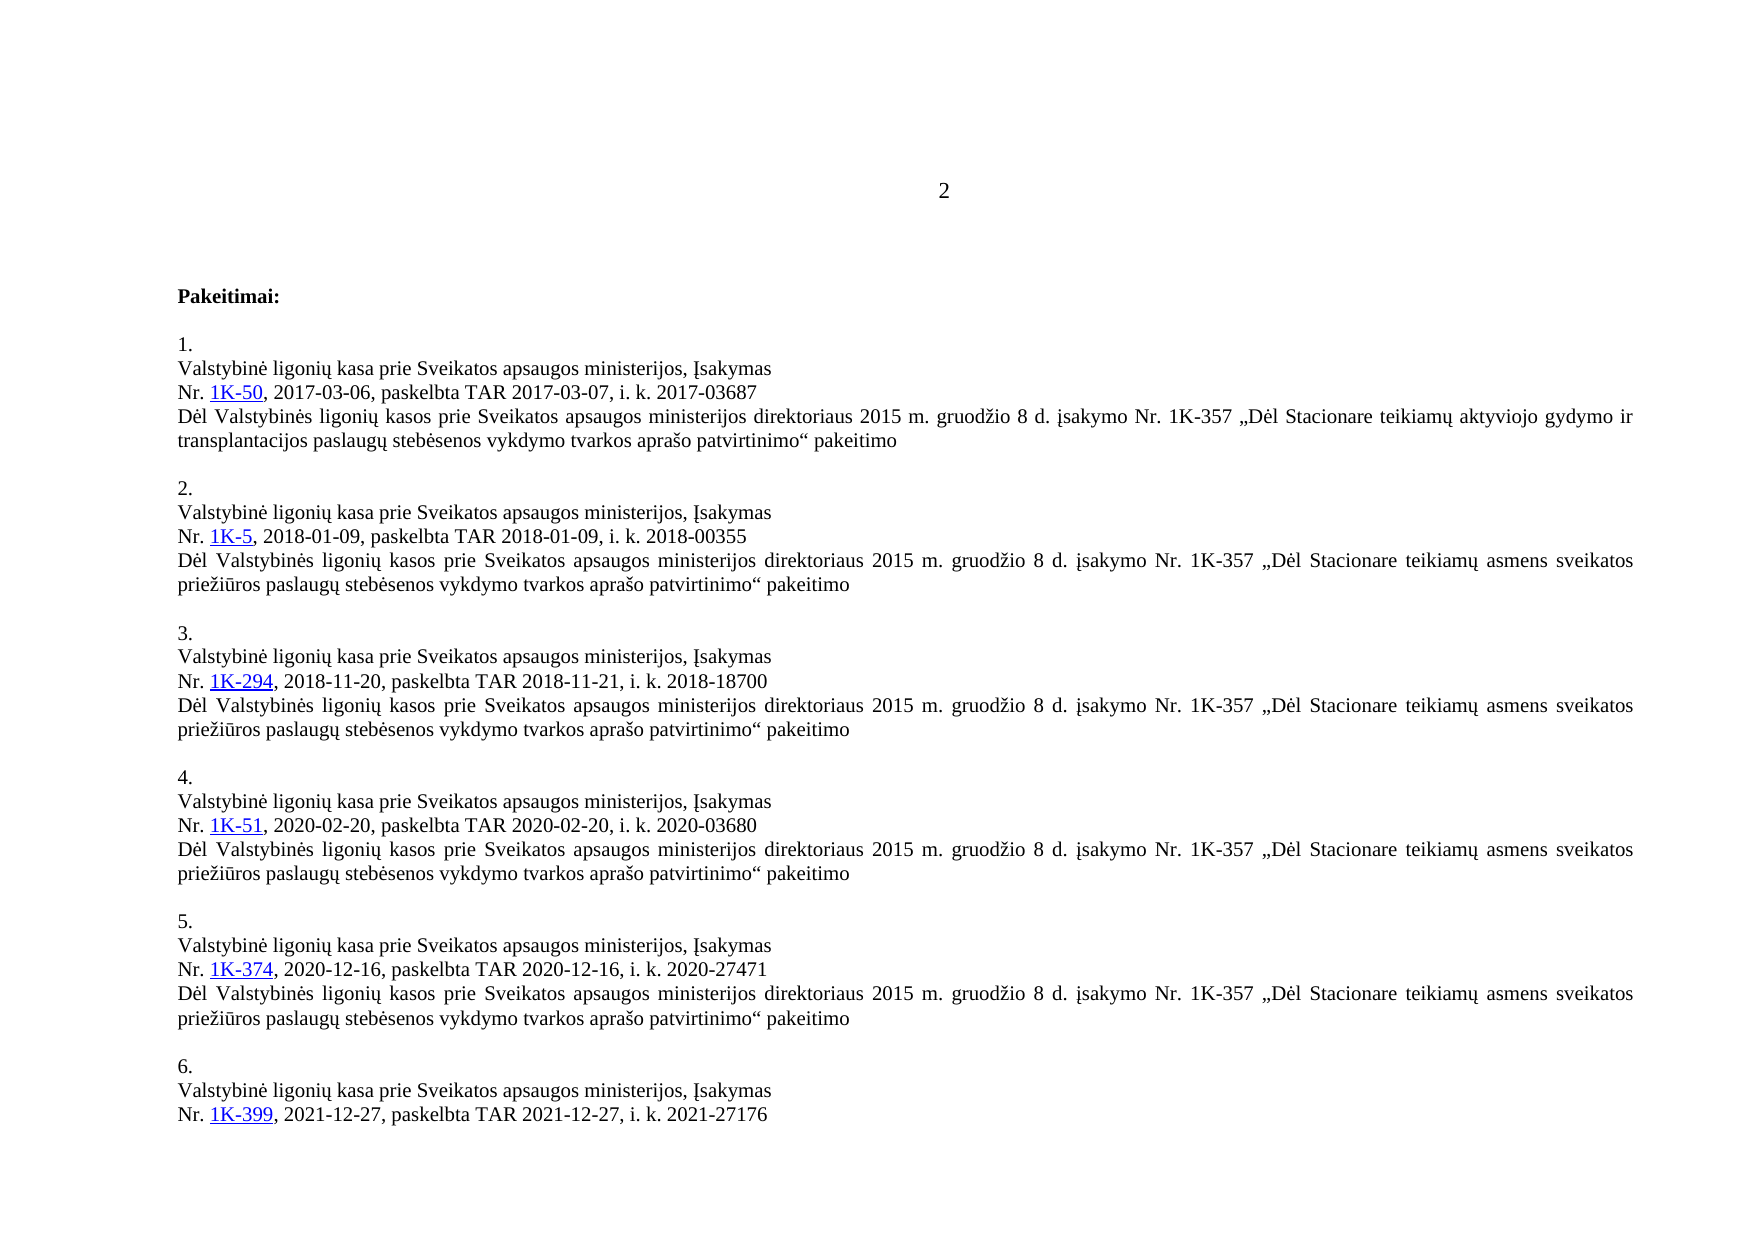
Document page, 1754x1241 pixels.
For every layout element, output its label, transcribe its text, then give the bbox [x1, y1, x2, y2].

text Valstybinė ligonių kasa prie Sveikatos apsaugos ministerijos, Įsakymas [177, 500, 1636, 524]
text Valstybinė ligonių kasa prie Sveikatos apsaugos ministerijos, Įsakymas [177, 1078, 1636, 1102]
text Nr. 1K-399, 2021-12-27, paskelbta TAR 2021-12-27, i. k. 2021-27176 [177, 1102, 1636, 1126]
text Nr. 1K-5, 2018-01-09, paskelbta TAR 2018-01-09, i. k. 2018-00355 [177, 524, 1636, 548]
text 3. [177, 620, 1636, 644]
text Dėl Valstybinės ligonių kasos prie Sveikatos apsaugos ministerijos direktoriaus 2015 m. gruodžio 8 d. įsakymo Nr. 1K-357 „Dėl Stacionare teikiamų asmens sveikatos priežiūros paslaugų stebėsenos vykdymo tvarkos aprašo patvirtinimo“ pakeitimo [177, 693, 1636, 741]
text 6. [177, 1053, 1636, 1078]
text Dėl Valstybinės ligonių kasos prie Sveikatos apsaugos ministerijos direktoriaus 2015 m. gruodžio 8 d. įsakymo Nr. 1K-357 „Dėl Stacionare teikiamų asmens sveikatos priežiūros paslaugų stebėsenos vykdymo tvarkos aprašo patvirtinimo“ pakeitimo [177, 548, 1636, 596]
text Dėl Valstybinės ligonių kasos prie Sveikatos apsaugos ministerijos direktoriaus 2015 m. gruodžio 8 d. įsakymo Nr. 1K-357 „Dėl Stacionare teikiamų asmens sveikatos priežiūros paslaugų stebėsenos vykdymo tvarkos aprašo patvirtinimo“ pakeitimo [177, 837, 1636, 885]
text Nr. 1K-374, 2020-12-16, paskelbta TAR 2020-12-16, i. k. 2020-27471 [177, 957, 1636, 981]
text Nr. 1K-294, 2018-11-20, paskelbta TAR 2018-11-21, i. k. 2018-18700 [177, 668, 1636, 693]
text Valstybinė ligonių kasa prie Sveikatos apsaugos ministerijos, Įsakymas [177, 356, 1636, 380]
text Nr. 1K-51, 2020-02-20, paskelbta TAR 2020-02-20, i. k. 2020-03680 [177, 813, 1636, 837]
text 1. [177, 332, 1636, 356]
text 5. [177, 909, 1636, 933]
text 2. [177, 476, 1636, 500]
text 4. [177, 765, 1636, 789]
text Nr. 1K-50, 2017-03-06, paskelbta TAR 2017-03-07, i. k. 2017-03687 [177, 380, 1636, 404]
text Dėl Valstybinės ligonių kasos prie Sveikatos apsaugos ministerijos direktoriaus 2015 m. gruodžio 8 d. įsakymo Nr. 1K-357 „Dėl Stacionare teikiamų aktyviojo gydymo ir transplantacijos paslaugų stebėsenos vykdymo tvarkos aprašo patvirtinimo“ pakeitimo [177, 404, 1636, 452]
text Valstybinė ligonių kasa prie Sveikatos apsaugos ministerijos, Įsakymas [177, 933, 1636, 957]
text Dėl Valstybinės ligonių kasos prie Sveikatos apsaugos ministerijos direktoriaus 2015 m. gruodžio 8 d. įsakymo Nr. 1K-357 „Dėl Stacionare teikiamų asmens sveikatos priežiūros paslaugų stebėsenos vykdymo tvarkos aprašo patvirtinimo“ pakeitimo [177, 981, 1636, 1029]
text Valstybinė ligonių kasa prie Sveikatos apsaugos ministerijos, Įsakymas [177, 789, 1636, 813]
text Valstybinė ligonių kasa prie Sveikatos apsaugos ministerijos, Įsakymas [177, 644, 1636, 668]
text Pakeitimai: [177, 283, 1636, 308]
